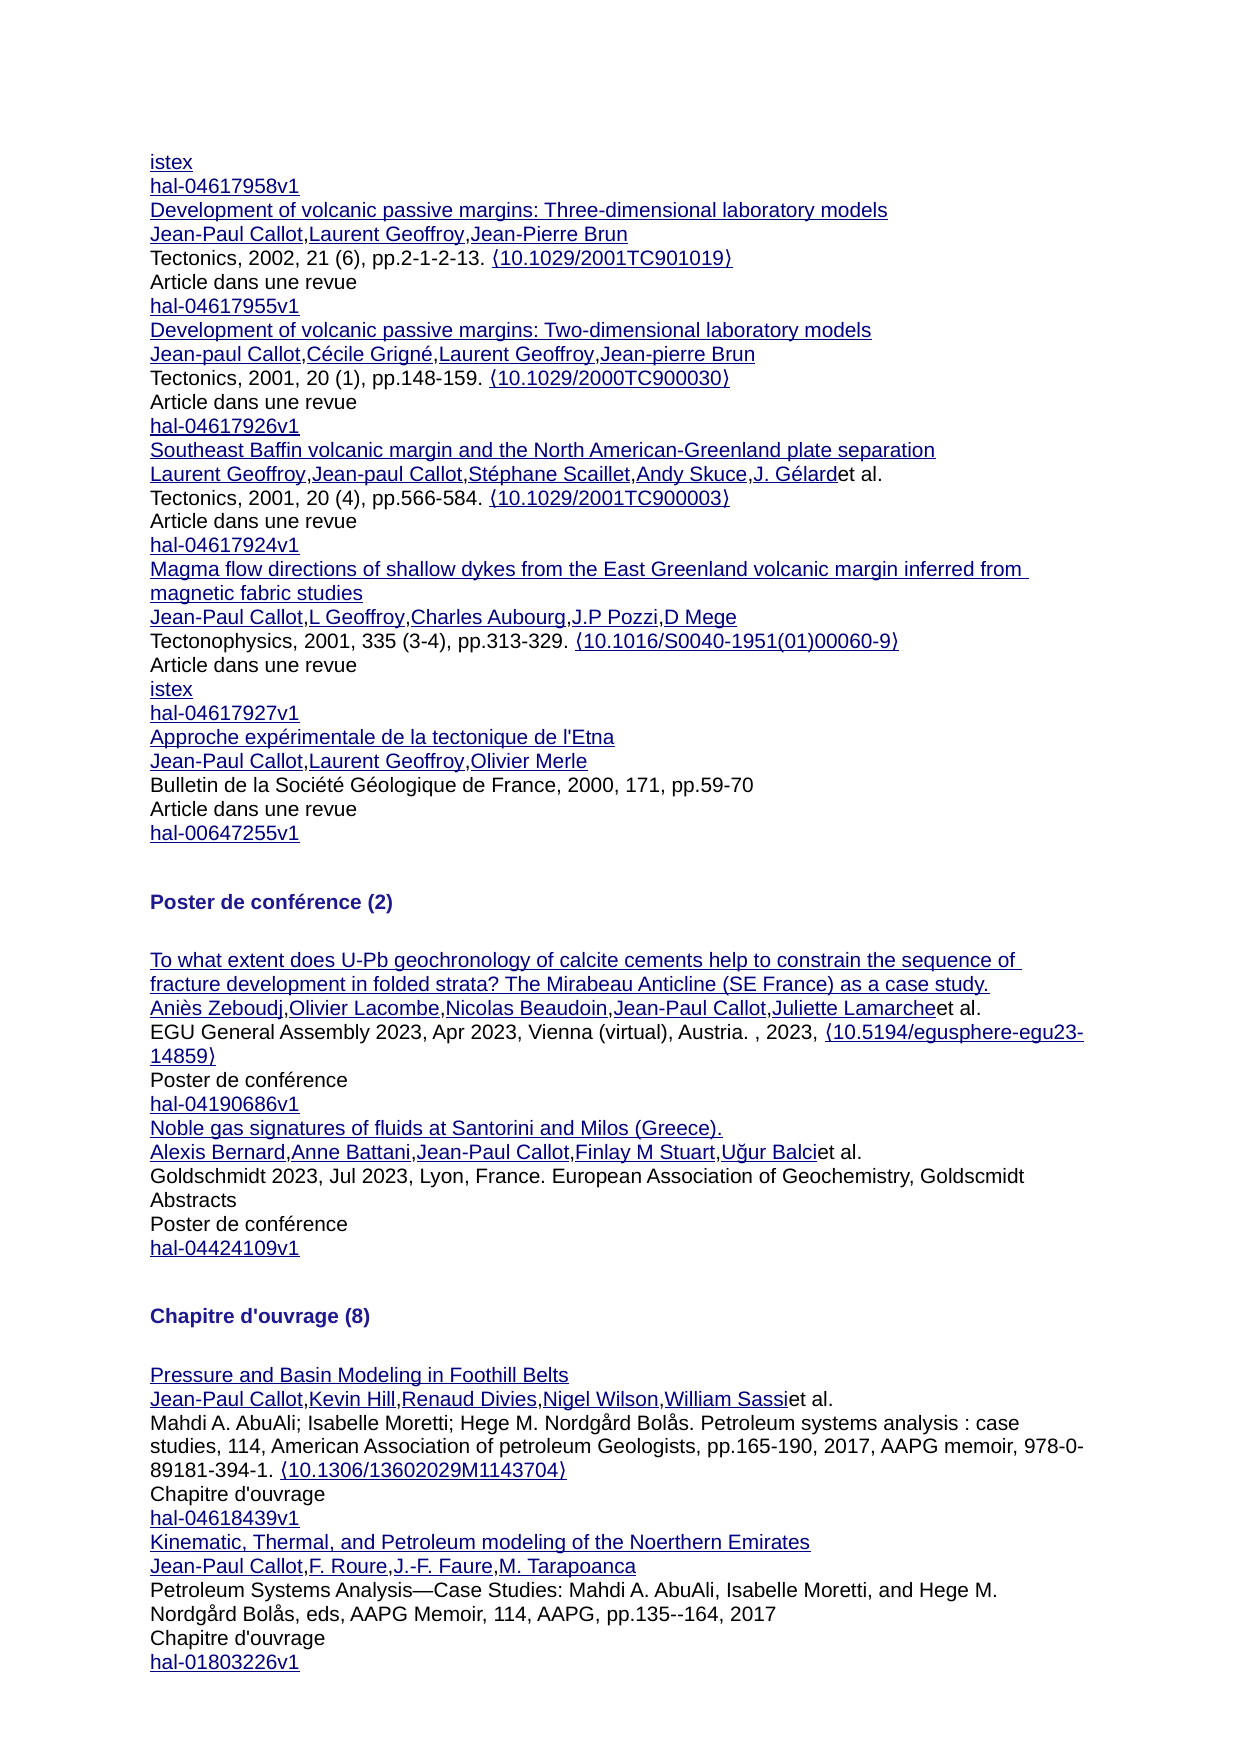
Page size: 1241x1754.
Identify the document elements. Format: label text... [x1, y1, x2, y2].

subtitle Poster de conférence (2) [150, 889, 1090, 913]
subtitle Chapitre d'ouvrage (8) [150, 1304, 1090, 1328]
table_cell Development of volcanic passive margins: Two‐dimensional laboratory models Jean‐paul Callot,Cécile Grigné,Laurent Geoffroy,Jean‐pierre Brun Tectonics, 2001, 20 (1), pp.148-159. ⟨10.1029/2000TC900030⟩ Article dans une revue hal-04617926v1 [150, 318, 1090, 437]
table_cell Development of volcanic passive margins: Three‐dimensional laboratory models Jean-Paul Callot,Laurent Geoffroy,Jean-Pierre Brun Tectonics, 2002, 21 (6), pp.2-1-2-13. ⟨10.1029/2001TC901019⟩ Article dans une revue hal-04617955v1 [150, 198, 1090, 318]
table_cell Approche expérimentale de la tectonique de l'Etna Jean-Paul Callot,Laurent Geoffroy,Olivier Merle Bulletin de la Société Géologique de France, 2000, 171, pp.59-70 Article dans une revue hal-00647255v1 [150, 725, 1090, 845]
table_cell Noble gas signatures of fluids at Santorini and Milos (Greece). Alexis Bernard,Anne Battani,Jean-Paul Callot,Finlay M Stuart,Uğur Balciet al. Goldschmidt 2023, Jul 2023, Lyon, France. European Association of Geochemistry, Goldscmidt Abstracts Poster de conférence hal-04424109v1 [150, 1116, 1090, 1259]
table_cell Magma flow directions of shallow dykes from the East Greenland volcanic margin inferred from magnetic fabric studies Jean-Paul Callot,L Geoffroy,Charles Aubourg,J.P Pozzi,D Mege Tectonophysics, 2001, 335 (3-4), pp.313-329. ⟨10.1016/S0040-1951(01)00060-9⟩ Article dans une revue istex hal-04617927v1 [150, 557, 1090, 725]
table_header Pressure and Basin Modeling in Foothill Belts Jean-Paul Callot,Kevin Hill,Renaud Divies,Nigel Wilson,William Sassiet al. Mahdi A. AbuAli; Isabelle Moretti; Hege M. Nordgård Bolås. Petroleum systems analysis : case studies, 114, American Association of petroleum Geologists, pp.165-190, 2017, AAPG memoir, 978-0-89181-394-1. ⟨10.1306/13602029M1143704⟩ Chapitre d'ouvrage hal-04618439v1 [150, 1363, 1090, 1530]
table_cell Kinematic, Thermal, and Petroleum modeling of the Noerthern Emirates Jean-Paul Callot,F. Roure,J.-F. Faure,M. Tarapoanca Petroleum Systems Analysis—Case Studies: Mahdi A. AbuAli, Isabelle Moretti, and Hege M. Nordgård Bolås, eds, AAPG Memoir, 114, AAPG, pp.135--164, 2017 Chapitre d'ouvrage hal-01803226v1 [150, 1530, 1090, 1674]
table_cell Southeast Baffin volcanic margin and the North American‐Greenland plate separation Laurent Geoffroy,Jean‐paul Callot,Stéphane Scaillet,Andy Skuce,J. Gélardet al. Tectonics, 2001, 20 (4), pp.566-584. ⟨10.1029/2001TC900003⟩ Article dans une revue hal-04617924v1 [150, 438, 1090, 557]
table_header To what extent does U-Pb geochronology of calcite cements help to constrain the sequence of fracture development in folded strata? The Mirabeau Anticline (SE France) as a case study. Aniès Zeboudj,Olivier Lacombe,Nicolas Beaudoin,Jean-Paul Callot,Juliette Lamarcheet al. EGU General Assembly 2023, Apr 2023, Vienna (virtual), Austria. , 2023, ⟨10.5194/egusphere-egu23-14859⟩ Poster de conférence hal-04190686v1 [150, 948, 1090, 1116]
table_cell istex hal-04617958v1 [150, 150, 1090, 198]
